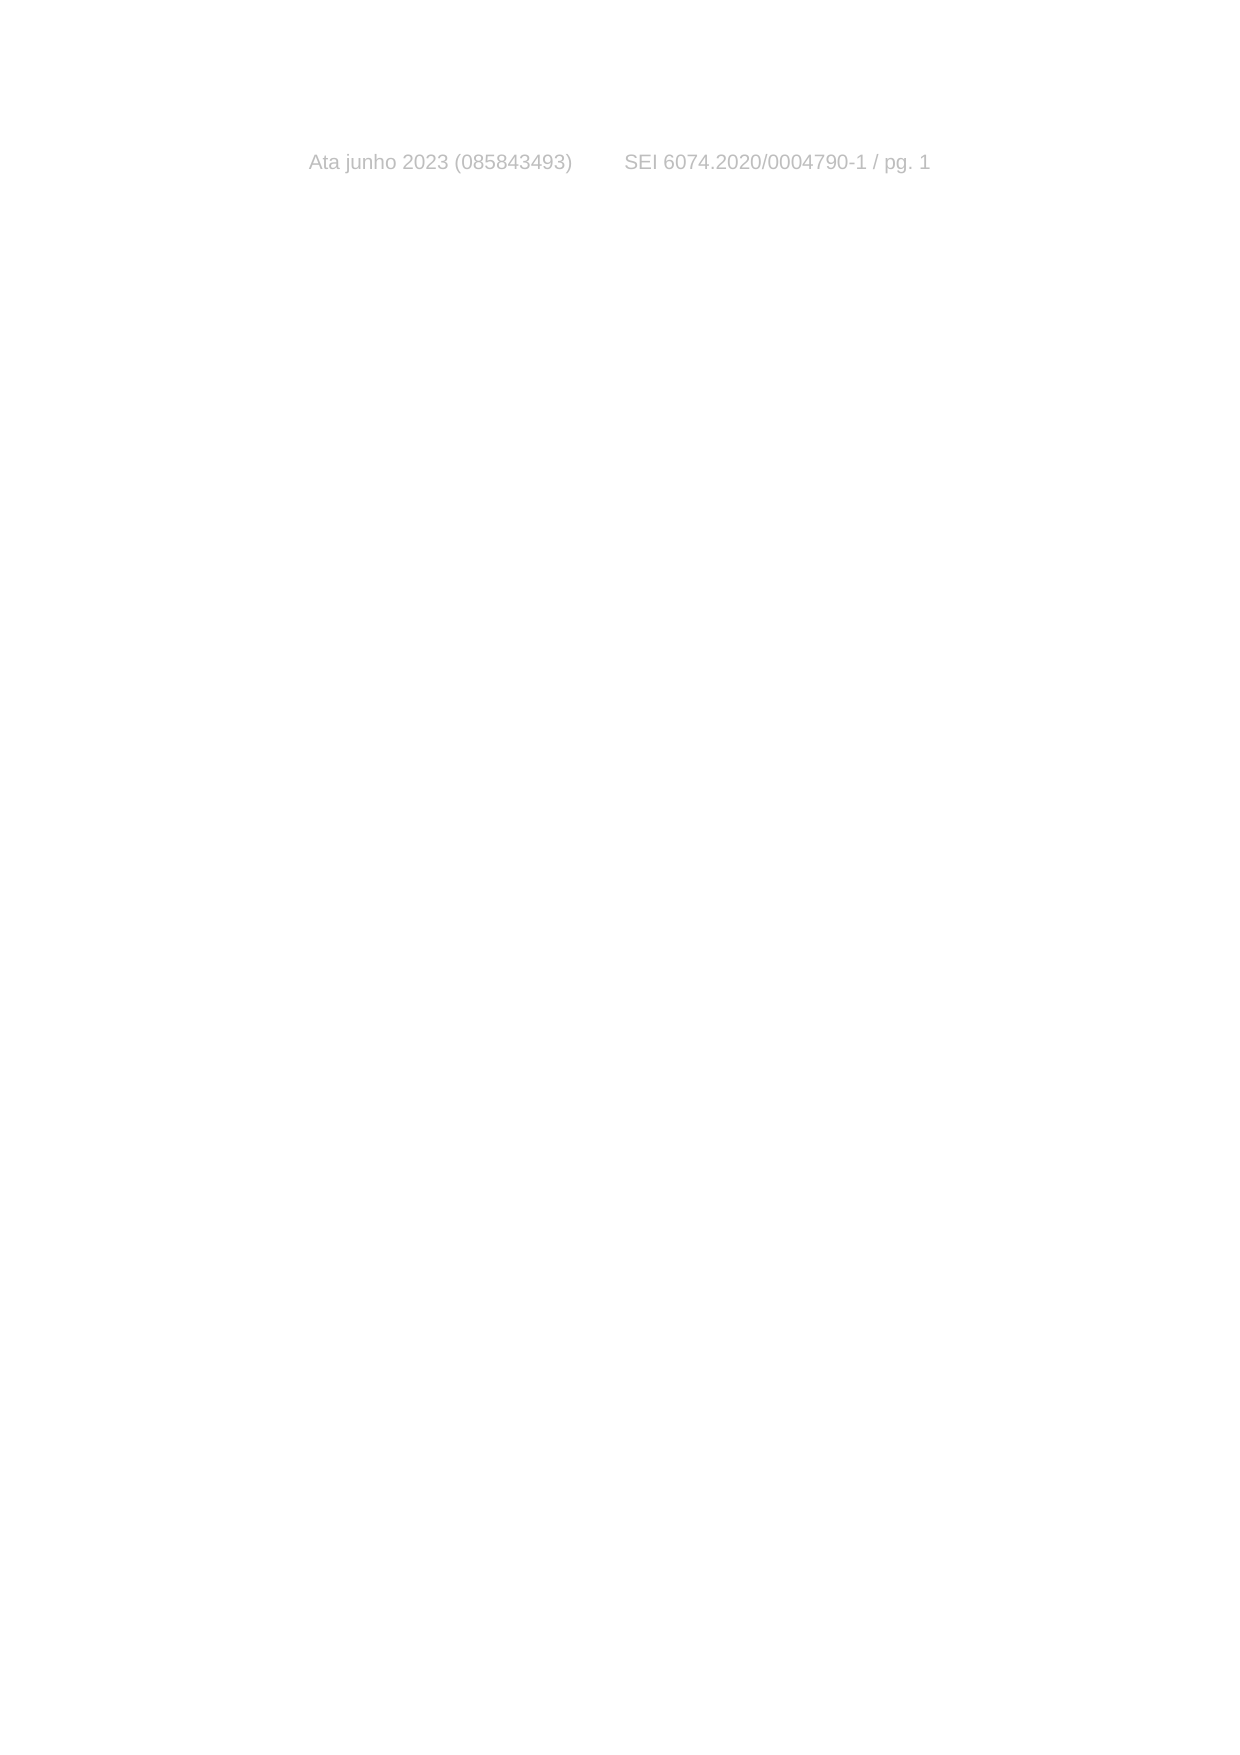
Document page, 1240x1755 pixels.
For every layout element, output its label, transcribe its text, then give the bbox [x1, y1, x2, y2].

text Ata junho 2023 (085843493) SEI 6074.2020/0004790-1 / pg. 1 [85, 150, 1154, 174]
